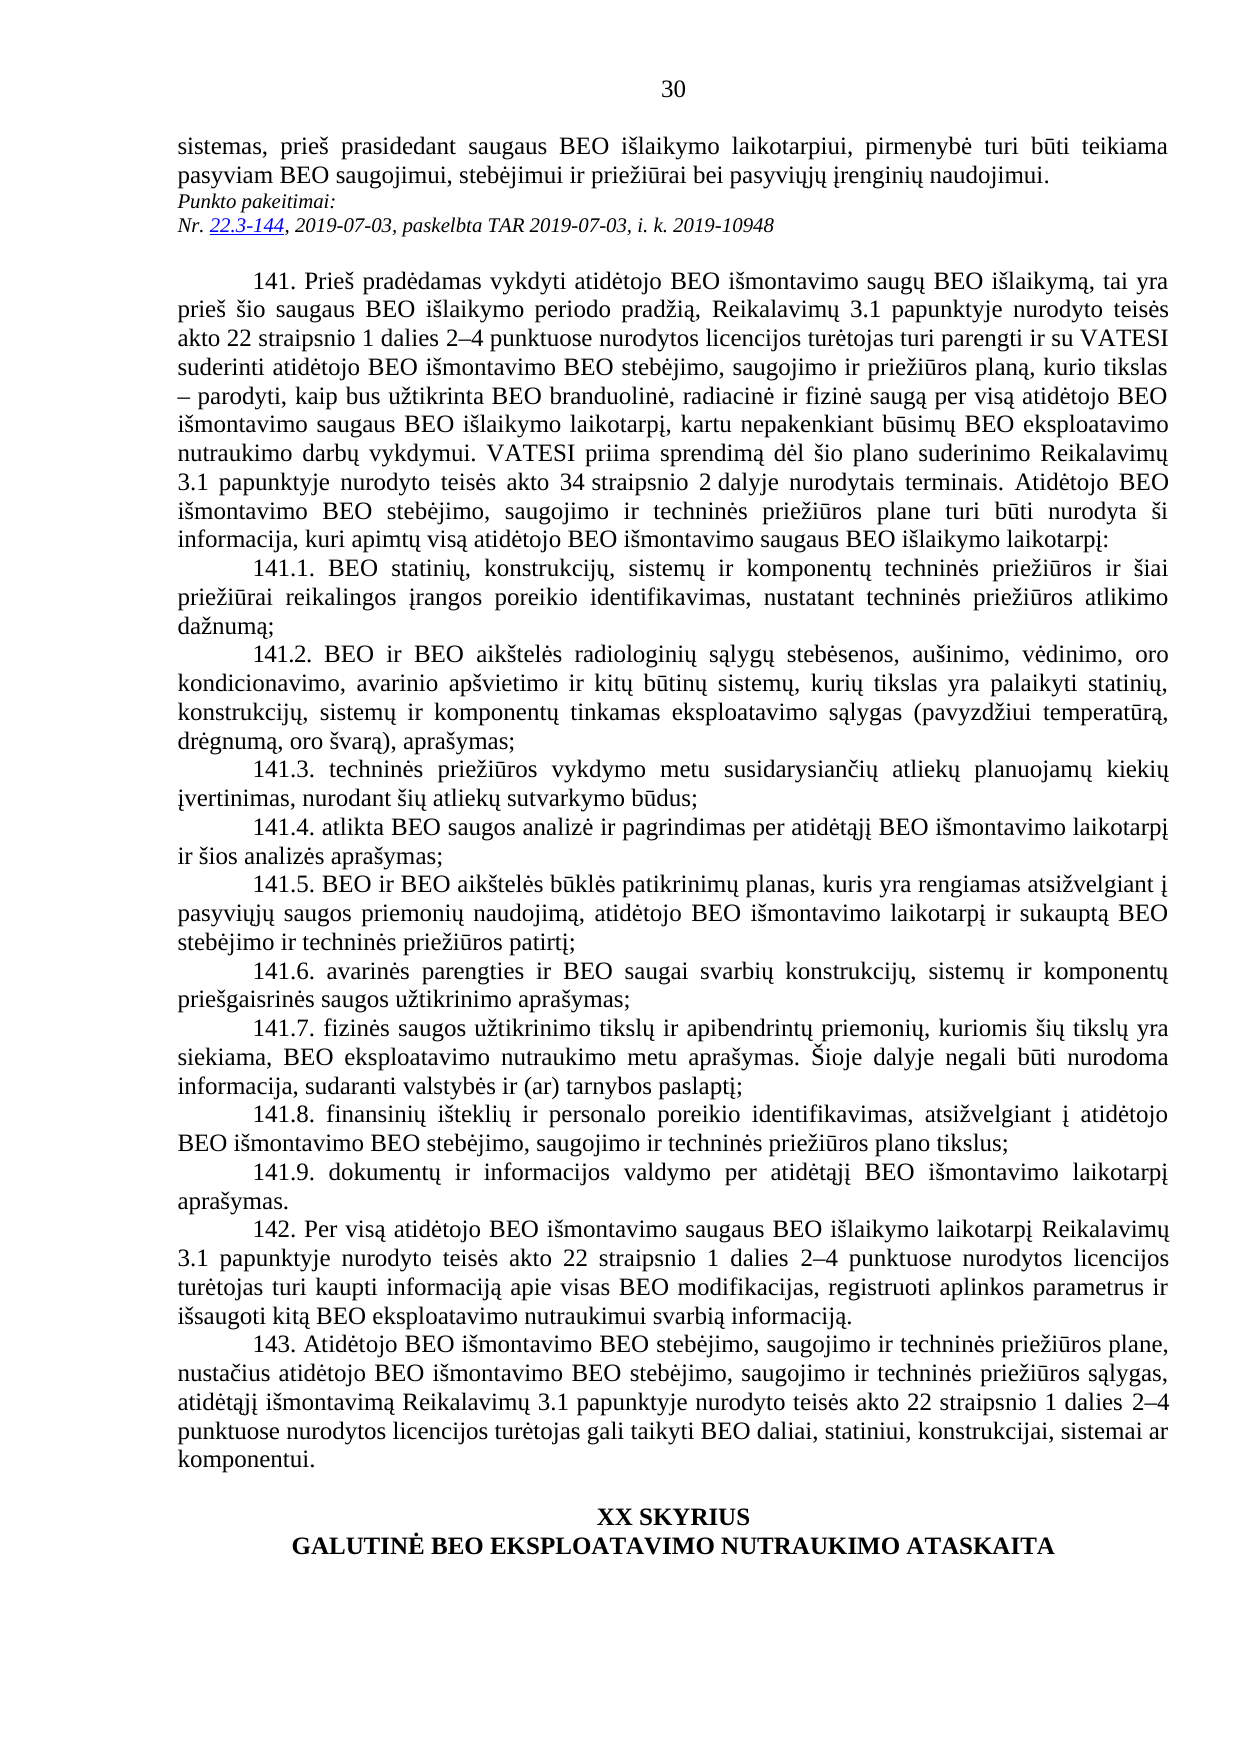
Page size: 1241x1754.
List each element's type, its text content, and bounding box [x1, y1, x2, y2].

text Nr. 22.3-144, 2019-07-03, paskelbta TAR 2019-07-03, i. k. 2019-10948 [177, 213, 1169, 237]
text 141.7. fizinės saugos užtikrinimo tikslų ir apibendrintų priemonių, kuriomis šių tikslų yra siekiama, BEO eksploatavimo nutraukimo metu aprašymas. Šioje dalyje negali būti nurodoma informacija, sudaranti valstybės ir (ar) tarnybos paslaptį; [177, 1013, 1169, 1099]
text 141. Prieš pradėdamas vykdyti atidėtojo BEO išmontavimo saugų BEO išlaikymą, tai yra prieš šio saugaus BEO išlaikymo periodo pradžią, Reikalavimų 3.1 papunktyje nurodyto teisės akto 22 straipsnio 1 dalies 2–4 punktuose nurodytos licencijos turėtojas turi parengti ir su VATESI suderinti atidėtojo BEO išmontavimo BEO stebėjimo, saugojimo ir priežiūros planą, kurio tikslas – parodyti, kaip bus užtikrinta BEO branduolinė, radiacinė ir fizinė saugą per visą atidėtojo BEO išmontavimo saugaus BEO išlaikymo laikotarpį, kartu nepakenkiant būsimų BEO eksploatavimo nutraukimo darbų vykdymui. VATESI priima sprendimą dėl šio plano suderinimo Reikalavimų 3.1 papunktyje nurodyto teisės akto 34 straipsnio 2 dalyje nurodytais terminais. Atidėtojo BEO išmontavimo BEO stebėjimo, saugojimo ir techninės priežiūros plane turi būti nurodyta ši informacija, kuri apimtų visą atidėtojo BEO išmontavimo saugaus BEO išlaikymo laikotarpį: [177, 266, 1169, 553]
text 141.6. avarinės parengties ir BEO saugai svarbių konstrukcijų, sistemų ir komponentų priešgaisrinės saugos užtikrinimo aprašymas; [177, 956, 1169, 1013]
text sistemas, prieš prasidedant saugaus BEO išlaikymo laikotarpiui, pirmenybė turi būti teikiama pasyviam BEO saugojimui, stebėjimui ir priežiūrai bei pasyviųjų įrenginių naudojimui. [177, 131, 1169, 189]
text 141.5. BEO ir BEO aikštelės būklės patikrinimų planas, kuris yra rengiamas atsižvelgiant į pasyviųjų saugos priemonių naudojimą, atidėtojo BEO išmontavimo laikotarpį ir sukauptą BEO stebėjimo ir techninės priežiūros patirtį; [177, 869, 1169, 956]
text 141.9. dokumentų ir informacijos valdymo per atidėtąjį BEO išmontavimo laikotarpį aprašymas. [177, 1157, 1169, 1214]
text 143. Atidėtojo BEO išmontavimo BEO stebėjimo, saugojimo ir techninės priežiūros plane, nustačius atidėtojo BEO išmontavimo BEO stebėjimo, saugojimo ir techninės priežiūros sąlygas, atidėtąjį išmontavimą Reikalavimų 3.1 papunktyje nurodyto teisės akto 22 straipsnio 1 dalies 2–4 punktuose nurodytos licencijos turėtojas gali taikyti BEO daliai, statiniui, konstrukcijai, sistemai ar komponentui. [177, 1329, 1169, 1473]
text 141.1. BEO statinių, konstrukcijų, sistemų ir komponentų techninės priežiūros ir šiai priežiūrai reikalingos įrangos poreikio identifikavimas, nustatant techninės priežiūros atlikimo dažnumą; [177, 553, 1169, 639]
text 141.2. BEO ir BEO aikštelės radiologinių sąlygų stebėsenos, aušinimo, vėdinimo, oro kondicionavimo, avarinio apšvietimo ir kitų būtinų sistemų, kurių tikslas yra palaikyti statinių, konstrukcijų, sistemų ir komponentų tinkamas eksploatavimo sąlygas (pavyzdžiui temperatūrą, drėgnumą, oro švarą), aprašymas; [177, 639, 1169, 754]
text 142. Per visą atidėtojo BEO išmontavimo saugaus BEO išlaikymo laikotarpį Reikalavimų 3.1 papunktyje nurodyto teisės akto 22 straipsnio 1 dalies 2–4 punktuose nurodytos licencijos turėtojas turi kaupti informaciją apie visas BEO modifikacijas, registruoti aplinkos parametrus ir išsaugoti kitą BEO eksploatavimo nutraukimui svarbią informaciją. [177, 1214, 1169, 1329]
text GALUTINĖ BEO EKSPLOATAVIMO NUTRAUKIMO ATASKAITA [177, 1531, 1169, 1559]
text Punkto pakeitimai: [177, 189, 1169, 213]
text 141.3. techninės priežiūros vykdymo metu susidarysiančių atliekų planuojamų kiekių įvertinimas, nurodant šių atliekų sutvarkymo būdus; [177, 754, 1169, 812]
text 141.8. finansinių išteklių ir personalo poreikio identifikavimas, atsižvelgiant į atidėtojo BEO išmontavimo BEO stebėjimo, saugojimo ir techninės priežiūros plano tikslus; [177, 1099, 1169, 1157]
text XX SKYRIUS [177, 1502, 1169, 1531]
text 141.4. atlikta BEO saugos analizė ir pagrindimas per atidėtąjį BEO išmontavimo laikotarpį ir šios analizės aprašymas; [177, 812, 1169, 869]
